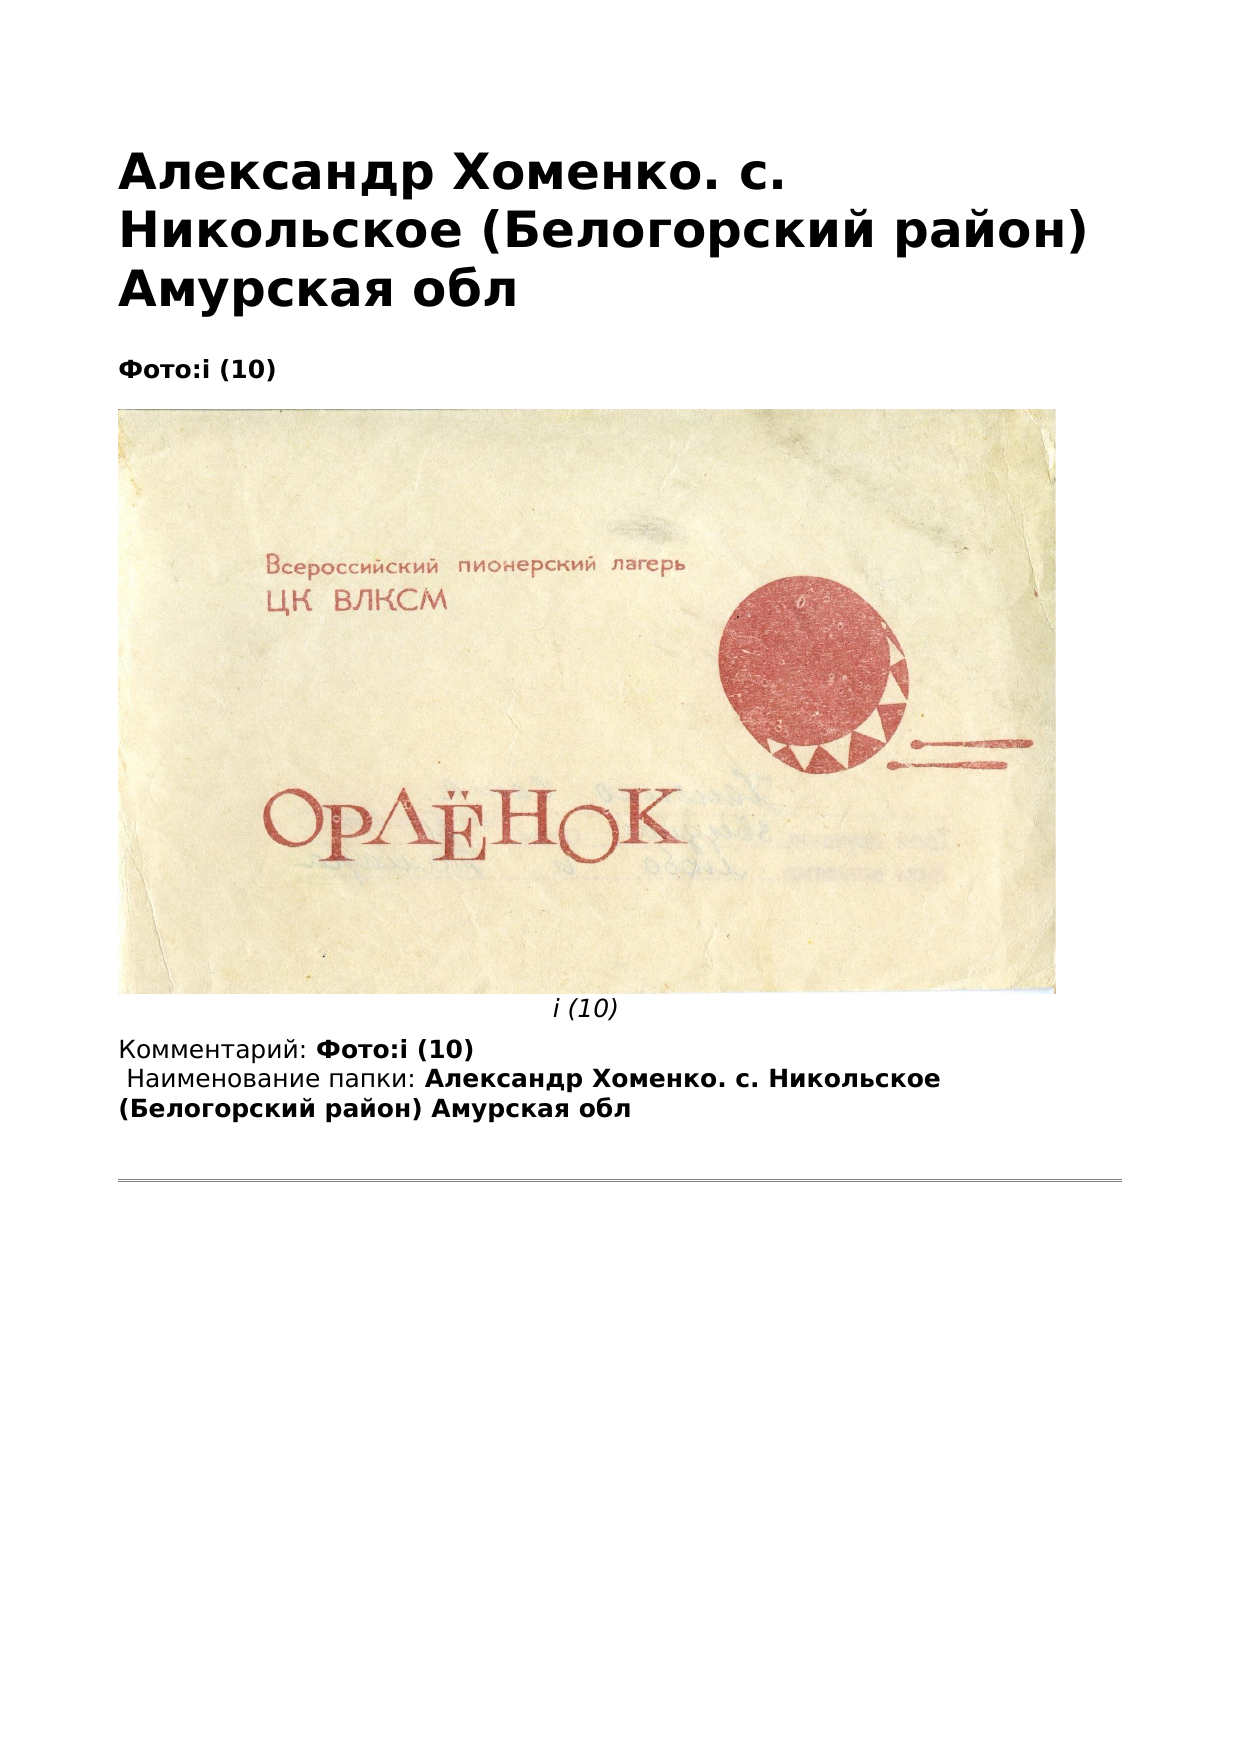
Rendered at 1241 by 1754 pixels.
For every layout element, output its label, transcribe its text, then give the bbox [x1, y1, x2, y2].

subtitle Фото:i (10) [118, 355, 1122, 384]
subtitle Александр Хоменко. с. Никольское (Белогорский район) Амурская обл [118, 143, 1122, 318]
picture [118, 409, 1056, 994]
text Комментарий: Фото:i (10) Наименование папки: Александр Хоменко. с. Никольское (Белогорский район) Амурская обл [118, 1035, 1122, 1152]
text i (10) [118, 994, 1056, 1023]
